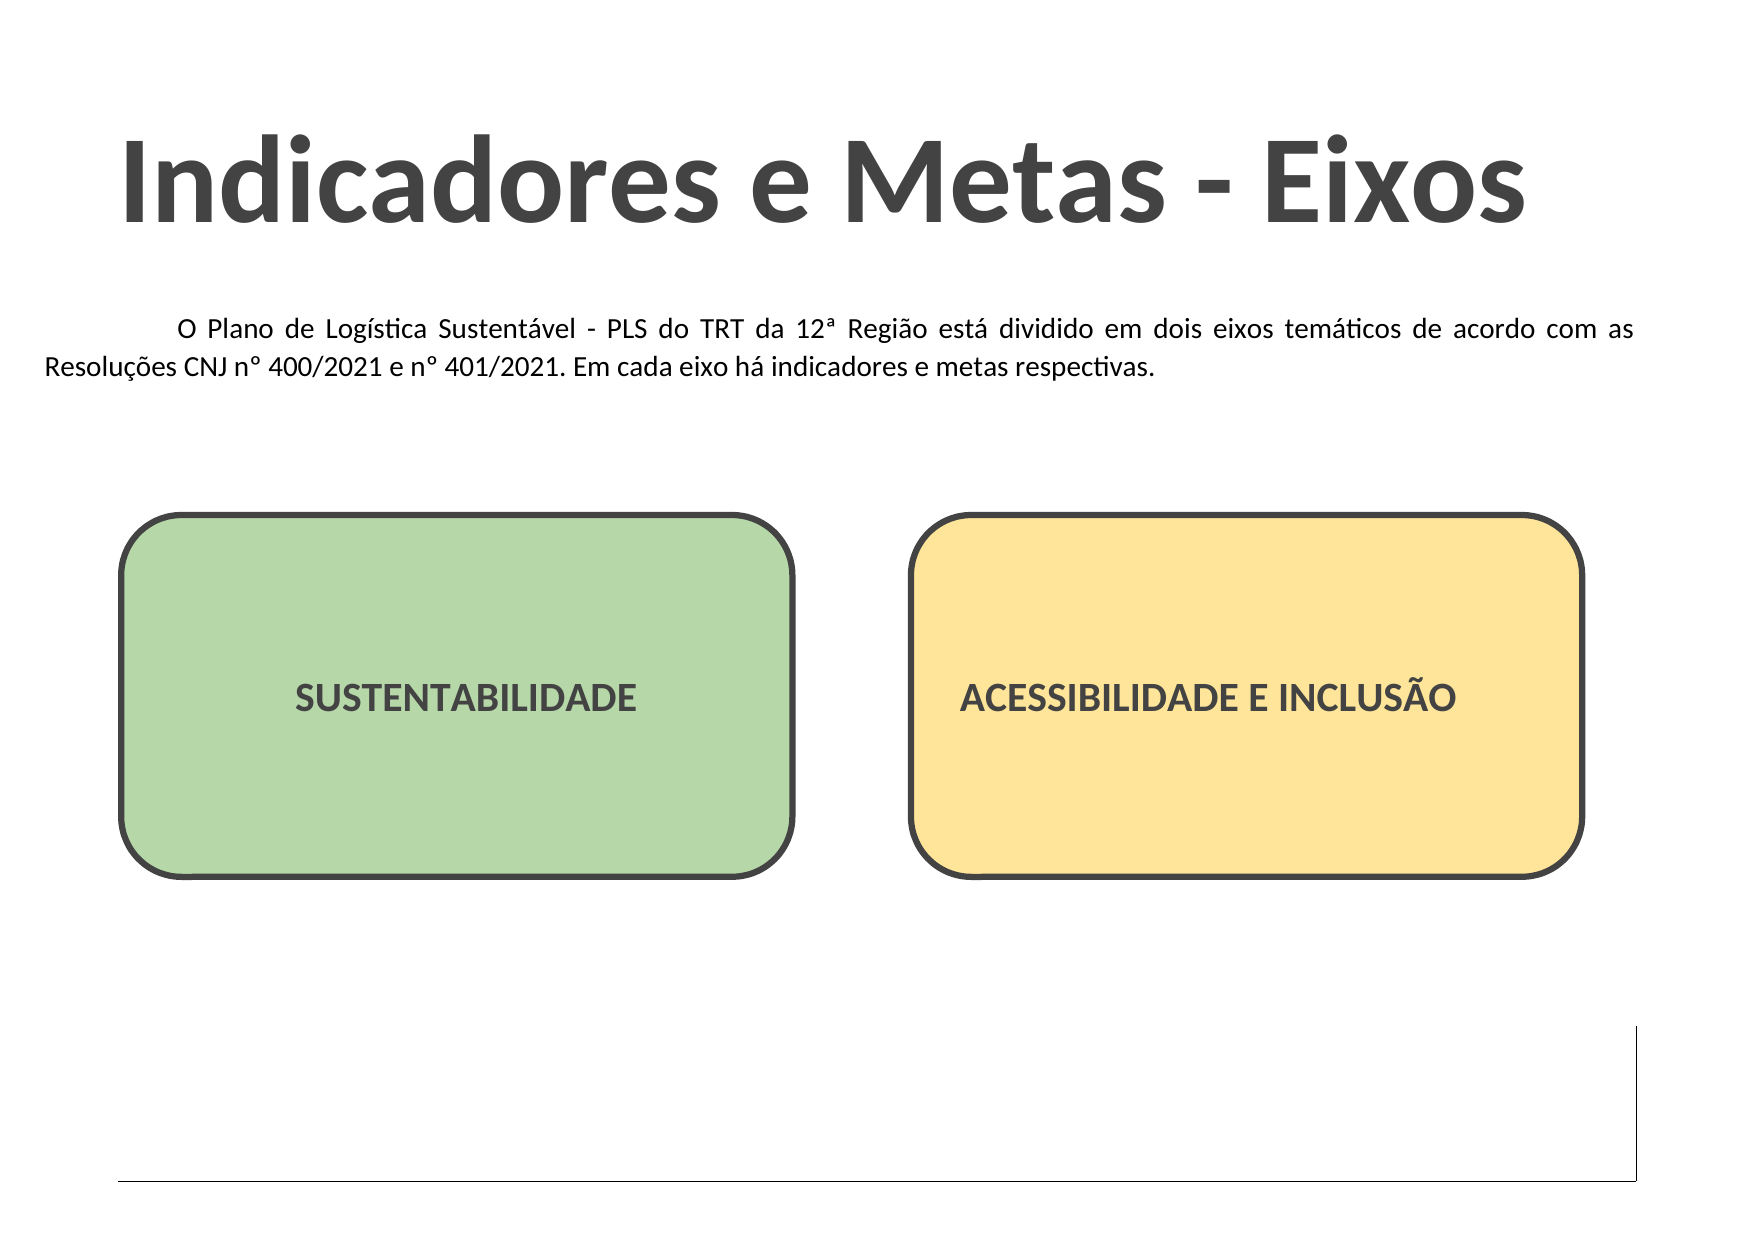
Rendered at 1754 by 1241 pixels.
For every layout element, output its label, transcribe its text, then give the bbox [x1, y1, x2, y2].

text Indicadores e Metas - Eixos [118, 101, 1636, 253]
text O Plano de Logística Sustentável - PLS do TRT da 12ª Região está dividido em dois eixos temáticos de acordo com as Resoluções CNJ nº 400/2021 e nº 401/2021. Em cada eixo há indicadores e metas respectivas. [44, 310, 1636, 383]
